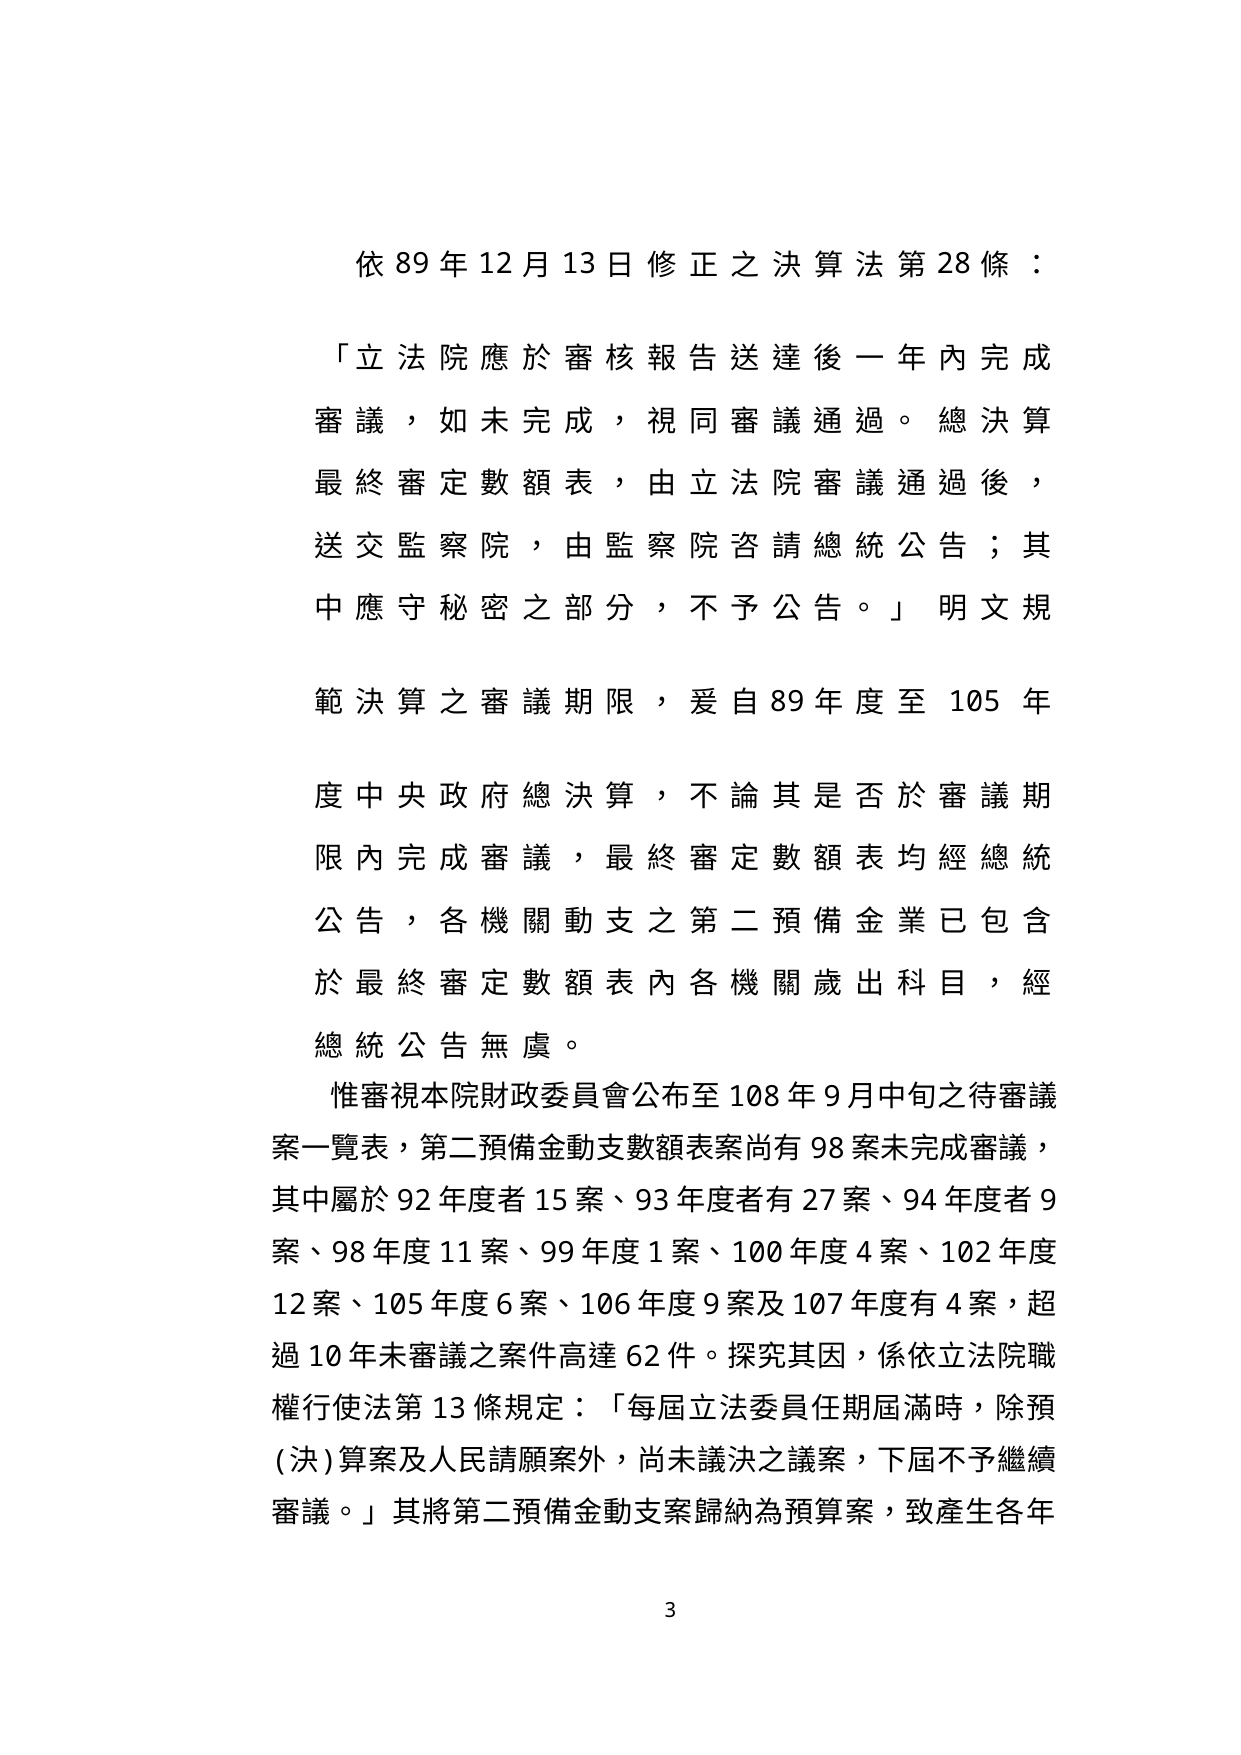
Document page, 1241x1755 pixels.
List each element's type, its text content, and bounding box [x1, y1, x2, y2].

text 依89年12月13日修正之決算法第28條：「立法院應於審核報告送達後一年內完成審議，如未完成，視同審議通過。總決算最終審定數額表，由立法院審議通過後，送交監察院，由監察院咨請總統公告；其中應守秘密之部分，不予公告。」明文規範決算之審議期限，爰自89年度至105年度中央政府總決算，不論其是否於審議期限內完成審議，最終審定數額表均經總統公告，各機關動支之第二預備金業已包含於最終審定數額表內各機關歲出科目，經總統公告無虞。 [271, 189, 1058, 1064]
text 惟審視本院財政委員會公布至108年9月中旬之待審議案一覽表，第二預備金動支數額表案尚有98案未完成審議，其中屬於92年度者15案、93年度者有27案、94年度者9案、98年度11案、99年度1案、100年度4案、102年度12案、105年度6案、106年度9案及107年度有4案，超過10年未審議之案件高達62件。探究其因，係依立法院職權行使法第13條規定：「每屆立法委員任期屆滿時，除預(決)算案及人民請願案外，尚未議決之議案，下屆不予繼續審議。」其將第二預備金動支案歸納為預算案，致產生各年 [271, 1064, 1058, 1533]
